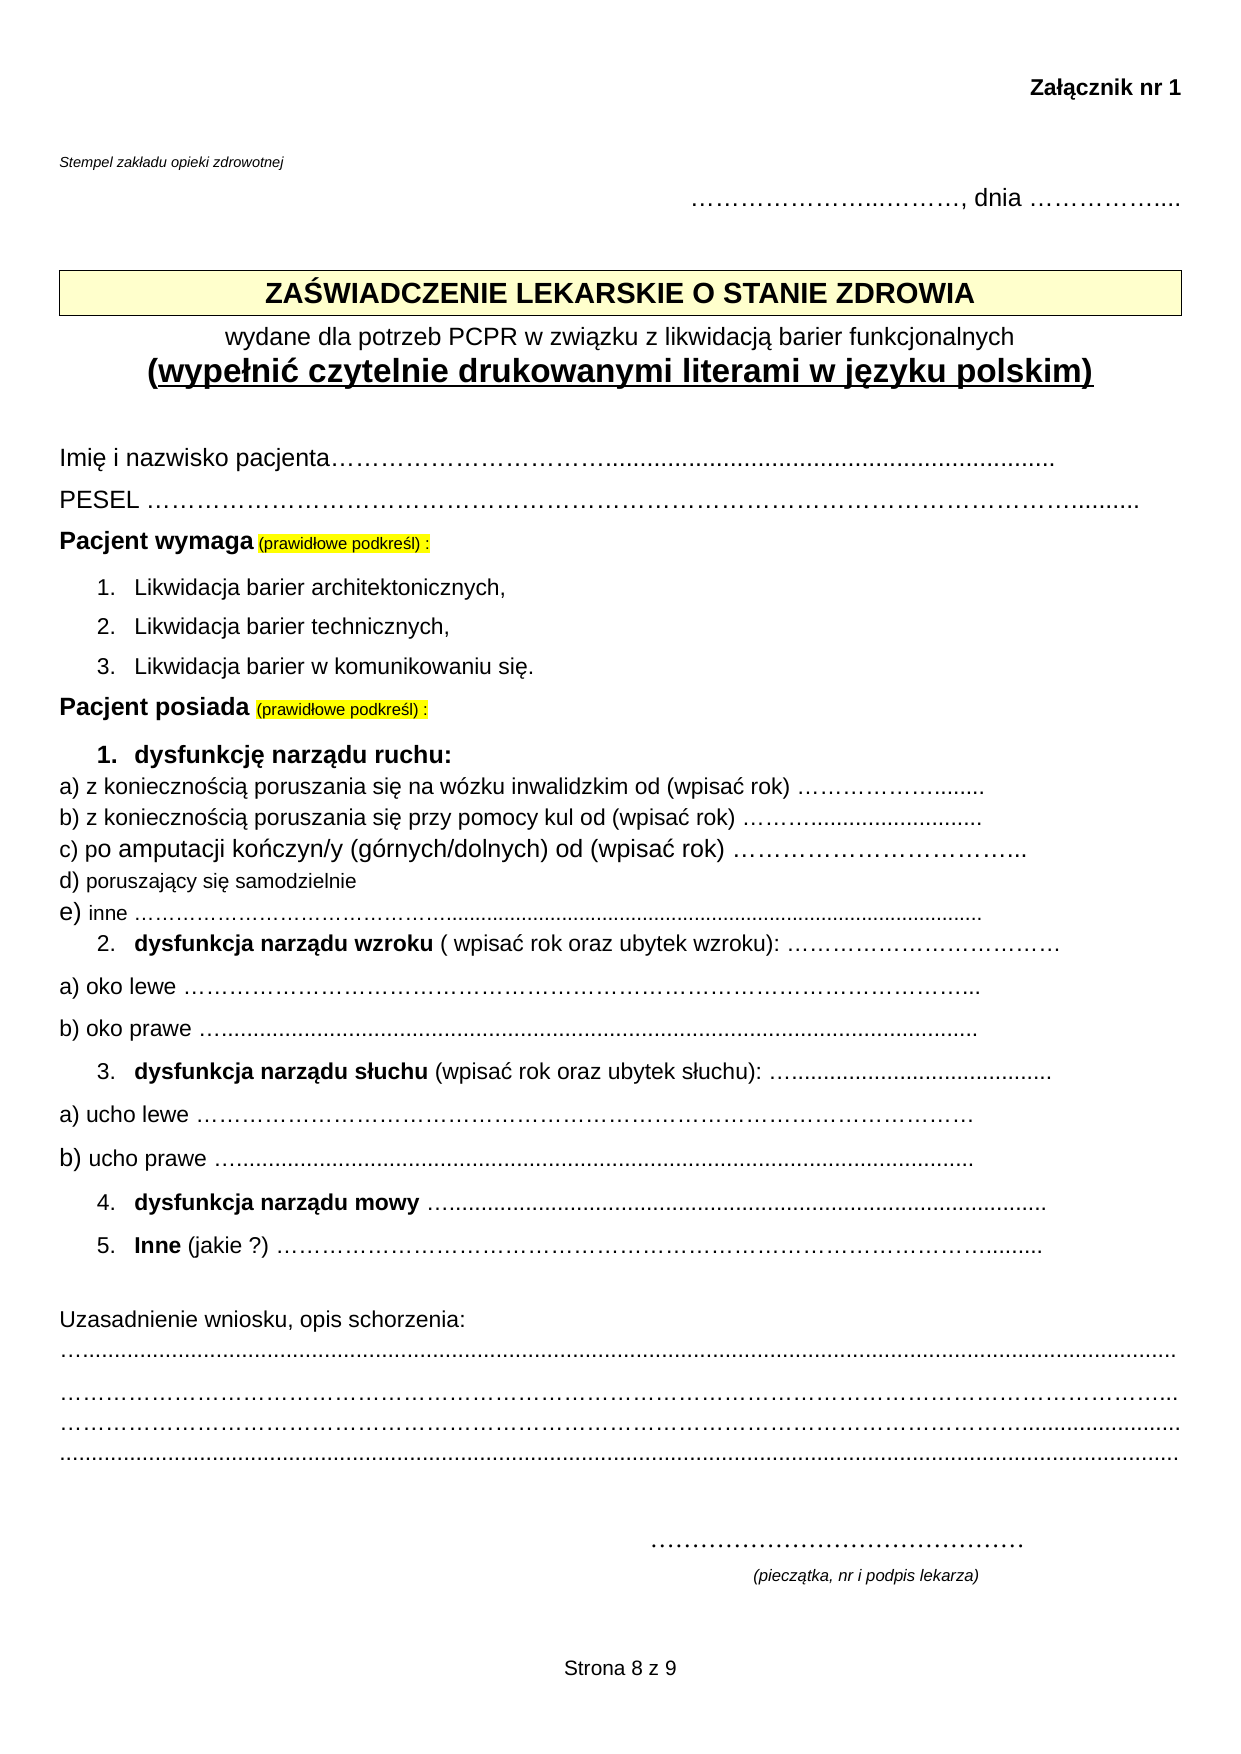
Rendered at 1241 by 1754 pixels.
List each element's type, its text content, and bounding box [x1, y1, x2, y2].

text Pacjent wymaga (prawidłowe podkreśl) : [59, 526, 1181, 555]
text a) ucho lewe ………………………………………………………………………………………… [59, 1101, 1181, 1127]
text (pieczątka, nr i podpis lekarza) [59, 1566, 1181, 1585]
text b) oko prawe …....................................................................................................................... [59, 1015, 1181, 1042]
table_header ZAŚWIADCZENIE LEKARSKIE O STANIE ZDROWIA [60, 271, 1181, 315]
text ……………………………………… [59, 1524, 1181, 1553]
text b) ucho prawe ….................................................................................................................... [59, 1143, 1181, 1172]
list dysfunkcja narządu wzroku ( wpisać rok oraz ubytek wzroku): ……………………………… [97, 930, 1181, 956]
text …………………...………, dnia …………….... [59, 183, 1181, 212]
text c) po amputacji kończyn/y (górnych/dolnych) od (wpisać rok) ……………………………... [59, 834, 1181, 862]
list dysfunkcję narządu ruchu: [97, 740, 1181, 769]
text Imię i nazwisko pacjenta……………………………................................................................. [59, 443, 1181, 472]
list Likwidacja barier architektonicznych, [97, 574, 1181, 600]
text b) z koniecznością poruszania się przy pomocy kul od (wpisać rok) ………........................... [59, 803, 1181, 830]
list Inne (jakie ?) …………………………………………………………………………………......... [97, 1232, 1181, 1258]
list dysfunkcja narządu słuchu (wpisać rok oraz ubytek słuchu): …......................................... [97, 1058, 1181, 1084]
text Załącznik nr 1 [59, 74, 1181, 100]
list Likwidacja barier technicznych, [97, 613, 1181, 640]
text PESEL ………………………………………………………………………………………………….......... [59, 485, 1181, 513]
list Likwidacja barier w komunikowaniu się. [97, 653, 1181, 679]
text (wypełnić czytelnie drukowanymi literami w języku polskim) [59, 351, 1181, 390]
text Pacjent posiada (prawidłowe podkreśl) : [59, 692, 1181, 721]
text wydane dla potrzeb PCPR w związku z likwidacją barier funkcjonalnych [59, 322, 1181, 351]
text a) oko lewe …………………………………………………………………………………………... [59, 973, 1181, 999]
text a) z koniecznością poruszania się na wózku inwalidzkim od (wpisać rok) ………………........ [59, 773, 1181, 799]
text Stempel zakładu opieki zdrowotnej [59, 154, 1181, 171]
text e) inne ………………………………………............................................................................................. [59, 897, 1181, 926]
text d) poruszający się samodzielnie [59, 867, 1181, 893]
list dysfunkcja narządu mowy ….............................................................................................. [97, 1189, 1181, 1215]
text ………………………………………………………………………………………………………………………………...………………………………………………………………………………………………………………......................................................................................................................................................................................................... [59, 1379, 1181, 1466]
text Uzasadnienie wniosku, opis schorzenia: …............................................................................................................................................................................ [59, 1306, 1181, 1363]
